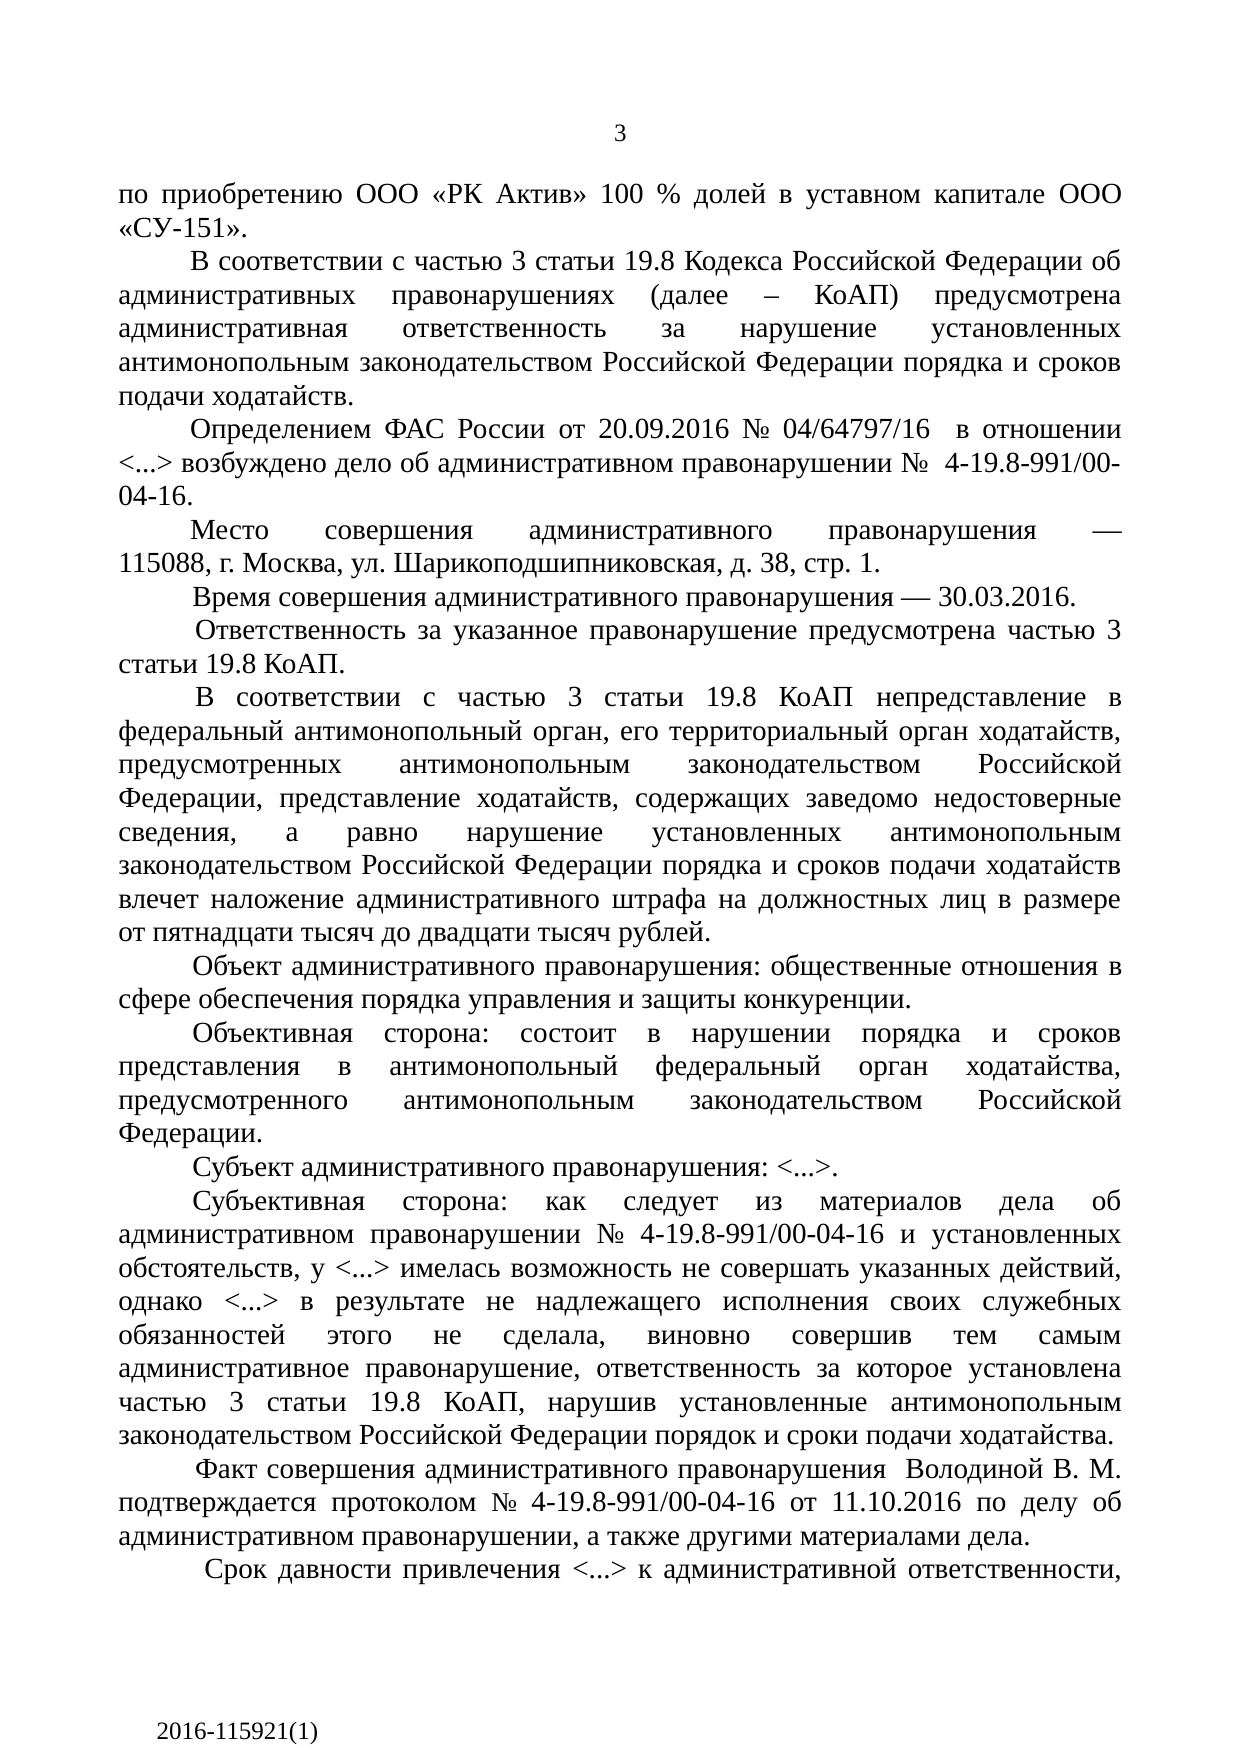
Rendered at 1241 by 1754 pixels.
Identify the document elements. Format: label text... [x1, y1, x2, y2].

text Место совершения административного правонарушения — 115088, г. Москва, ул. Шарикоподшипниковская, д. 38, стр. 1. [118, 512, 1122, 579]
text Срок давности привлечения <...> к административной ответственности, [118, 1552, 1122, 1585]
text Субъект административного правонарушения: <...>. [118, 1149, 1122, 1183]
text Определением ФАС России от 20.09.2016 № 04/64797/16 в отношении <...> возбуждено дело об административном правонарушении № 4-19.8-991/00-04-16. [118, 411, 1122, 512]
text Время совершения административного правонарушения — 30.03.2016. [118, 579, 1122, 612]
text Субъективная сторона: как следует из материалов дела об административном правонарушении № 4-19.8-991/00-04-16 и установленных обстоятельств, у <...> имелась возможность не совершать указанных действий, однако <...> в результате не надлежащего исполнения своих служебных обязанностей этого не сделала, виновно совершив тем самым административное правонарушение, ответственность за которое установлена частью 3 статьи 19.8 КоАП, нарушив установленные антимонопольным законодательством Российской Федерации порядок и сроки подачи ходатайства. [118, 1183, 1122, 1451]
text Ответственность за указанное правонарушение предусмотрена частью 3 статьи 19.8 КоАП. [118, 612, 1122, 679]
text В соответствии с частью 3 статьи 19.8 КоАП непредставление в федеральный антимонопольный орган, его территориальный орган ходатайств, предусмотренных антимонопольным законодательством Российской Федерации, представление ходатайств, содержащих заведомо недостоверные сведения, а равно нарушение установленных антимонопольным законодательством Российской Федерации порядка и сроков подачи ходатайств влечет наложение административного штрафа на должностных лиц в размере от пятнадцати тысяч до двадцати тысяч рублей. [118, 679, 1122, 948]
text Факт совершения административного правонарушения Володиной В. М. подтверждается протоколом № 4-19.8-991/00-04-16 от 11.10.2016 по делу об административном правонарушении, а также другими материалами дела. [118, 1451, 1122, 1552]
text Объект административного правонарушения: общественные отношения в сфере обеспечения порядка управления и защиты конкуренции. [118, 948, 1122, 1015]
text В соответствии с частью 3 статьи 19.8 Кодекса Российской Федерации об административных правонарушениях (далее – КоАП) предусмотрена административная ответственность за нарушение установленных антимонопольным законодательством Российской Федерации порядка и сроков подачи ходатайств. [118, 243, 1122, 411]
text по приобретению ООО «РК Актив» 100 % долей в уставном капитале ООО «СУ-151». [118, 176, 1122, 243]
text Объективная сторона: состоит в нарушении порядка и сроков представления в антимонопольный федеральный орган ходатайства, предусмотренного антимонопольным законодательством Российской Федерации. [118, 1015, 1122, 1149]
